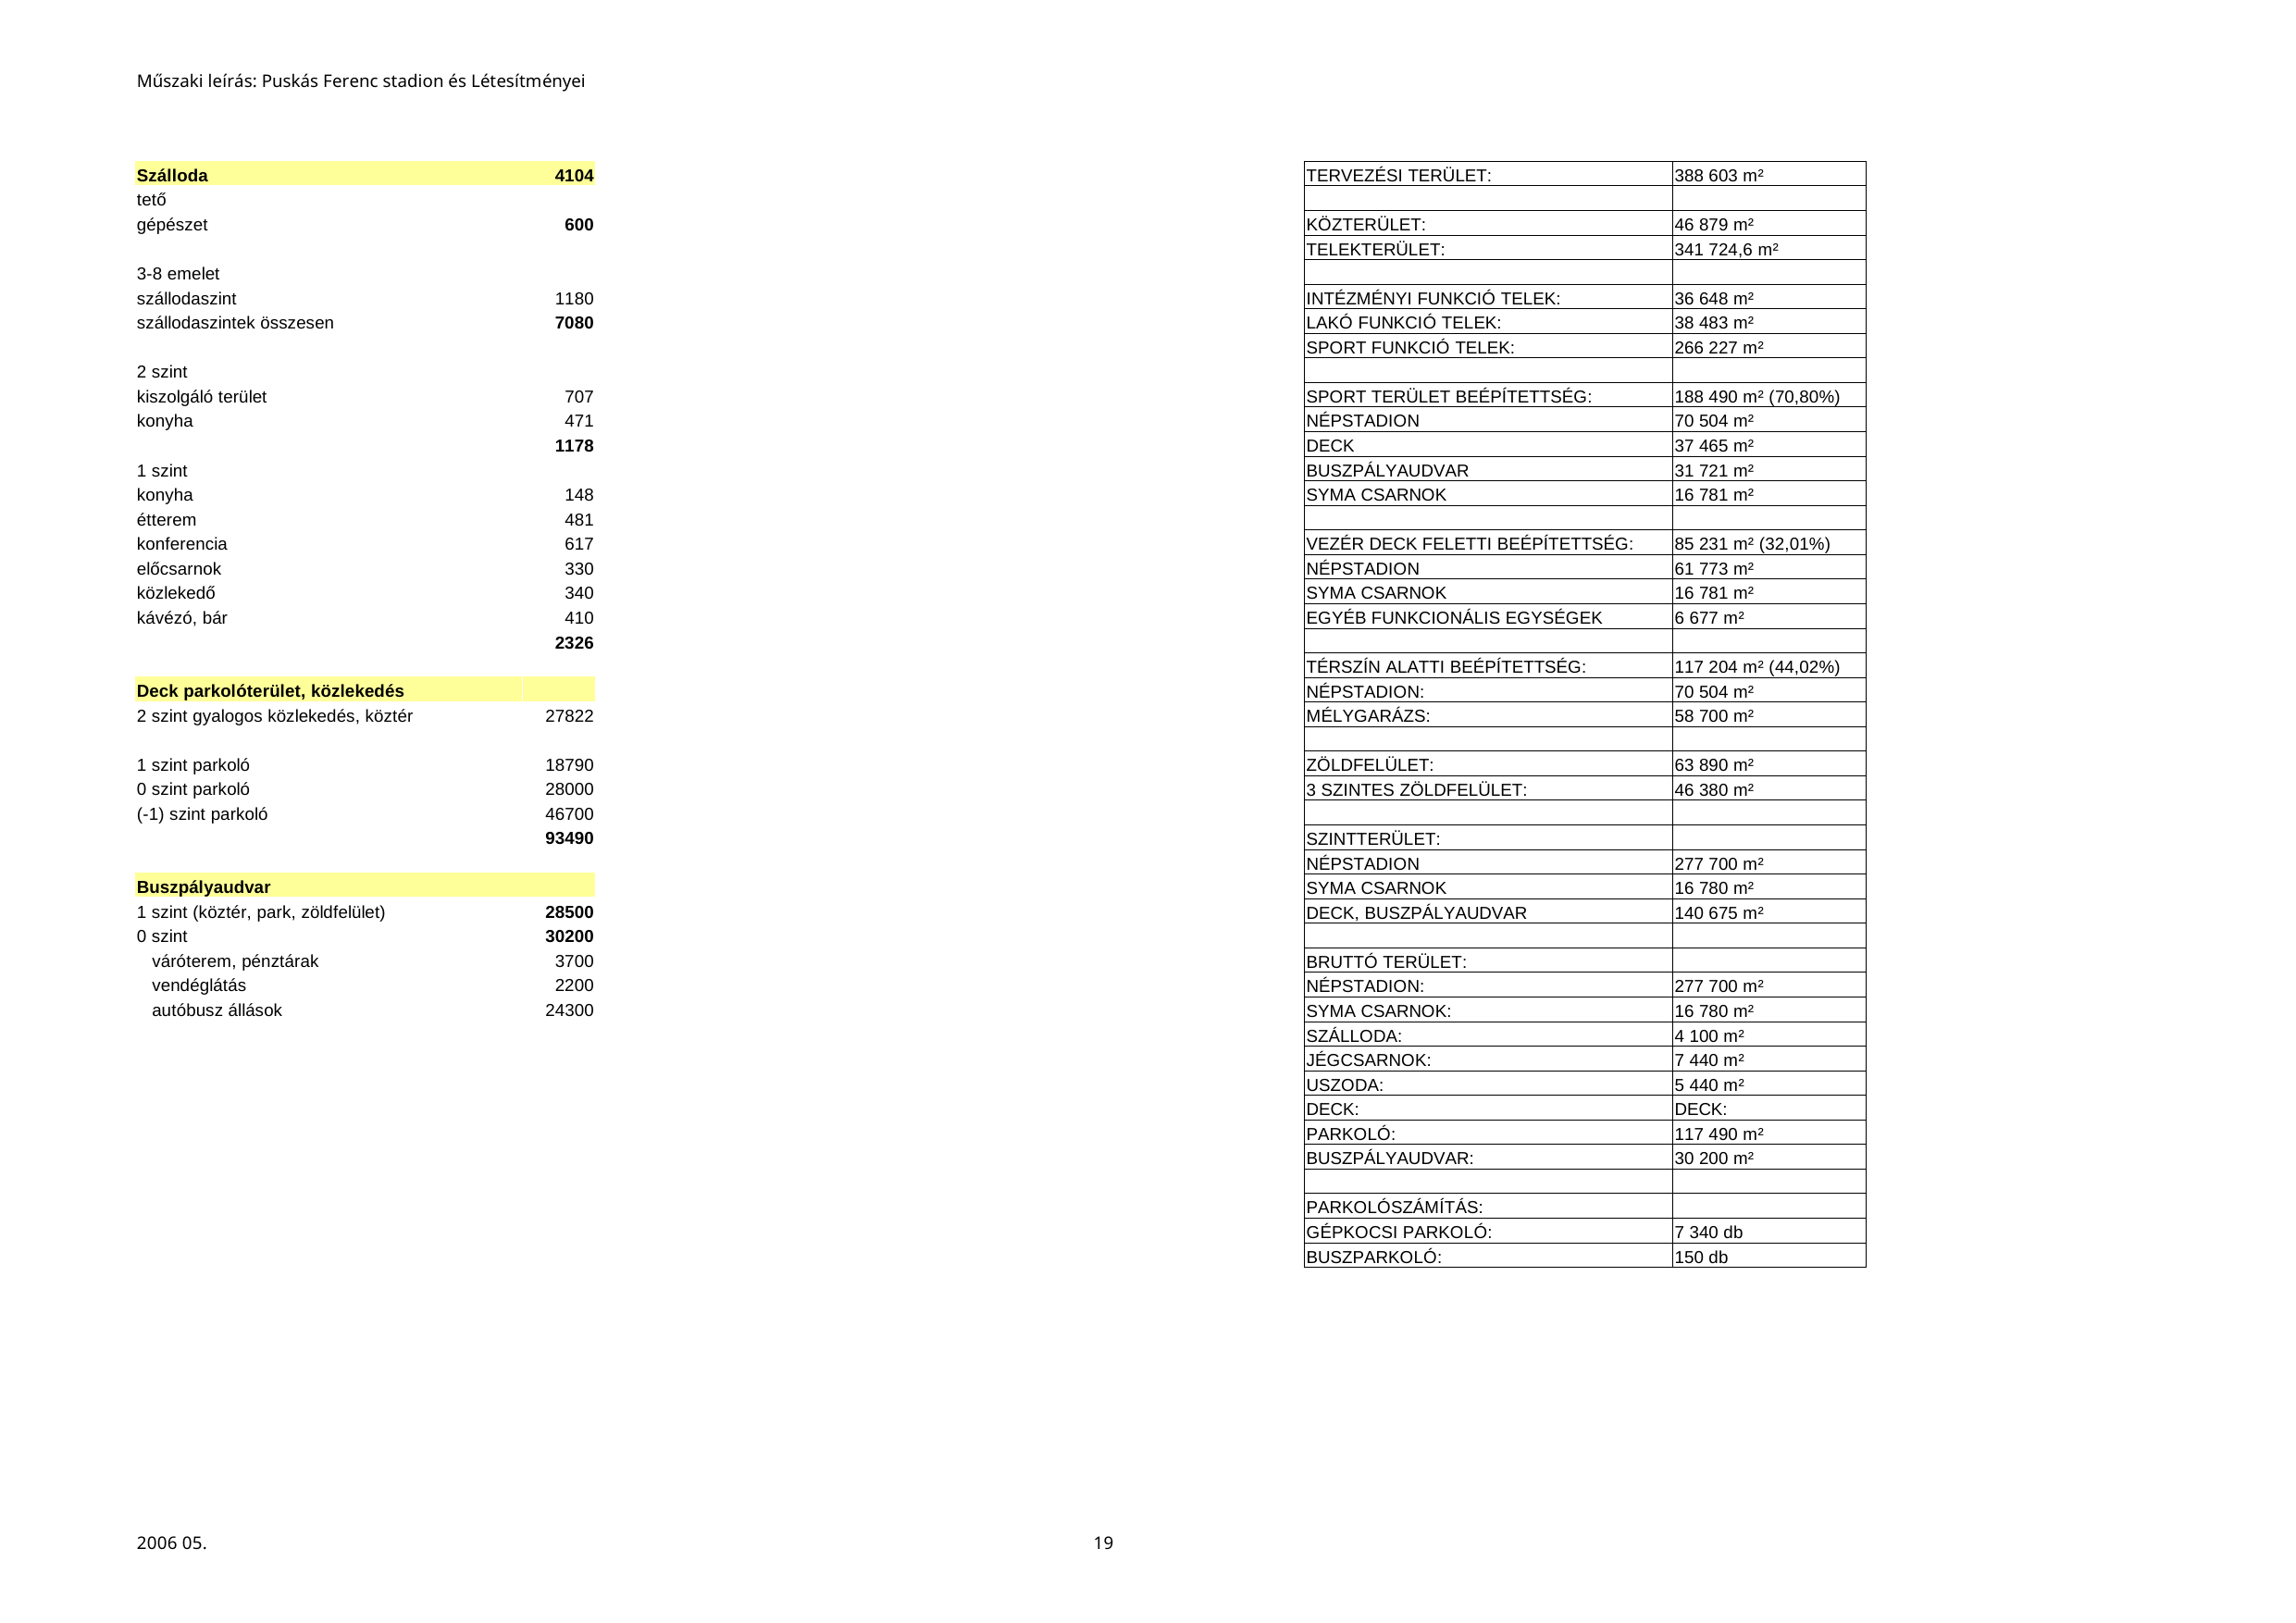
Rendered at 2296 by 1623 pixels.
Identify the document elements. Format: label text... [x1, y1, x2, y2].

table_cell 188 490 m² (70,80%) [1673, 383, 1866, 406]
table_cell TELEKTERÜLET: [1305, 236, 1672, 259]
table_cell 37 465 m² [1673, 432, 1866, 455]
table_cell 2 szint [135, 357, 515, 382]
table_cell 46 380 m² [1673, 776, 1866, 799]
table_cell BRUTTÓ TERÜLET: [1305, 948, 1672, 972]
table_cell 707 [515, 382, 595, 406]
table_cell [1673, 629, 1866, 652]
table_cell NÉPSTADION [1305, 850, 1672, 873]
table_cell SYMA CSARNOK [1305, 579, 1672, 603]
table_cell kiszolgáló terület [135, 382, 515, 406]
table_cell 148 [515, 480, 595, 505]
table_cell 340 [515, 578, 595, 603]
table_cell 16 781 m² [1673, 481, 1866, 505]
table_cell 31 721 m² [1673, 457, 1866, 480]
table_cell 2 szint gyalogos közlekedés, köztér [135, 701, 522, 725]
table_cell [135, 725, 522, 750]
table_cell JÉGCSARNOK: [1305, 1047, 1672, 1071]
table_cell TÉRSZÍN ALATTI BEÉPÍTETTSÉG: [1305, 653, 1672, 677]
table_cell NÉPSTADION: [1305, 973, 1672, 997]
table_cell [135, 235, 515, 259]
table_cell BUSZPÁLYAUDVAR: [1305, 1145, 1672, 1169]
table_cell SYMA CSARNOK [1305, 874, 1672, 898]
table_cell 341 724,6 m² [1673, 236, 1866, 259]
table_cell NÉPSTADION [1305, 555, 1672, 578]
table_cell konferencia [135, 529, 515, 554]
table_cell 7080 [515, 308, 595, 333]
table_cell [135, 628, 515, 652]
table_cell NÉPSTADION: [1305, 678, 1672, 701]
table_cell [135, 431, 515, 455]
table_cell vendéglátás [135, 971, 515, 996]
table_cell 18790 [523, 750, 595, 774]
table_cell 266 227 m² [1673, 334, 1866, 357]
table_cell tető [135, 185, 515, 210]
table_cell [1305, 358, 1672, 382]
table_cell ZÖLDFELÜLET: [1305, 751, 1672, 775]
table_cell 63 890 m² [1673, 751, 1866, 775]
table_header [523, 676, 595, 701]
table_cell konyha [135, 406, 515, 431]
table_cell [523, 725, 595, 750]
table_cell [1305, 260, 1672, 284]
table_cell szállodaszint [135, 284, 515, 308]
table_cell [135, 333, 515, 357]
table_cell 93490 [523, 824, 595, 849]
table_cell PARKOLÓSZÁMÍTÁS: [1305, 1194, 1672, 1218]
table_cell 140 675 m² [1673, 899, 1866, 923]
table_cell (-1) szint parkoló [135, 799, 522, 824]
table_header Szálloda [135, 161, 515, 185]
table_cell 30200 [515, 922, 595, 947]
table_cell 3700 [515, 947, 595, 971]
table_cell SPORT TERÜLET BEÉPÍTETTSÉG: [1305, 383, 1672, 406]
table_cell [1305, 629, 1672, 652]
table_cell 58 700 m² [1673, 702, 1866, 726]
table_cell [135, 824, 522, 849]
table_cell 16 780 m² [1673, 997, 1866, 1021]
table_cell 7 340 db [1673, 1219, 1866, 1242]
table_cell [1305, 1170, 1672, 1193]
table_cell SYMA CSARNOK [1305, 481, 1672, 505]
table_header 4104 [515, 161, 595, 185]
table_cell váróterem, pénztárak [135, 947, 515, 971]
table_cell [515, 456, 595, 480]
table_cell [1673, 825, 1866, 849]
table_cell USZODA: [1305, 1072, 1672, 1095]
table_cell [1673, 1194, 1866, 1218]
table_cell 471 [515, 406, 595, 431]
table_cell 46 879 m² [1673, 211, 1866, 234]
table_cell 410 [515, 603, 595, 627]
table_cell 3-8 emelet [135, 259, 515, 284]
table_cell [1673, 1170, 1866, 1193]
table_cell [1305, 506, 1672, 529]
table_cell 1180 [515, 284, 595, 308]
table_cell 1178 [515, 431, 595, 455]
table_cell [515, 333, 595, 357]
table_cell 5 440 m² [1673, 1072, 1866, 1095]
table_cell 3 SZINTES ZÖLDFELÜLET: [1305, 776, 1672, 799]
table_cell GÉPKOCSI PARKOLÓ: [1305, 1219, 1672, 1242]
table_cell DECK [1305, 432, 1672, 455]
table_cell 0 szint [135, 922, 515, 947]
table_cell MÉLYGARÁZS: [1305, 702, 1672, 726]
table_cell [1305, 727, 1672, 750]
table_cell 27822 [523, 701, 595, 725]
table_cell BUSZPARKOLÓ: [1305, 1244, 1672, 1267]
table_cell 481 [515, 505, 595, 529]
table_cell közlekedő [135, 578, 515, 603]
table_cell [1305, 923, 1672, 948]
table_cell 117 204 m² (44,02%) [1673, 653, 1866, 677]
table_header Deck parkolóterület, közlekedés [135, 676, 522, 701]
table_cell [515, 357, 595, 382]
table_cell VEZÉR DECK FELETTI BEÉPÍTETTSÉG: [1305, 530, 1672, 554]
table_cell szállodaszintek összesen [135, 308, 515, 333]
table_cell 28000 [523, 774, 595, 799]
table_cell 46700 [523, 799, 595, 824]
table_cell kávézó, bár [135, 603, 515, 627]
table_cell 24300 [515, 996, 595, 1020]
table_cell DECK: [1305, 1096, 1672, 1120]
table_cell [1673, 800, 1866, 824]
table_cell 38 483 m² [1673, 309, 1866, 333]
table_cell SPORT FUNKCIÓ TELEK: [1305, 334, 1672, 357]
table_cell LAKÓ FUNKCIÓ TELEK: [1305, 309, 1672, 333]
table_cell [1305, 800, 1672, 824]
table_cell 70 504 m² [1673, 678, 1866, 701]
table_cell 4 100 m² [1673, 1022, 1866, 1046]
table_cell gépészet [135, 210, 515, 234]
table_cell 1 szint parkoló [135, 750, 522, 774]
table_cell konyha [135, 480, 515, 505]
table_cell [1673, 727, 1866, 750]
table_cell 1 szint (köztér, park, zöldfelület) [135, 898, 515, 922]
table_header Buszpályaudvar [135, 873, 515, 897]
table_header 388 603 m² [1673, 162, 1866, 185]
table_header [515, 873, 595, 897]
table_cell 30 200 m² [1673, 1145, 1866, 1169]
table_header TERVEZÉSI TERÜLET: [1305, 162, 1672, 185]
table_cell PARKOLÓ: [1305, 1121, 1672, 1144]
table_cell DECK, BUSZPÁLYAUDVAR [1305, 899, 1672, 923]
table_cell 28500 [515, 898, 595, 922]
table_cell étterem [135, 505, 515, 529]
table_cell 2200 [515, 971, 595, 996]
table_cell KÖZTERÜLET: [1305, 211, 1672, 234]
table_cell 61 773 m² [1673, 555, 1866, 578]
table_cell 0 szint parkoló [135, 774, 522, 799]
table_cell 330 [515, 554, 595, 578]
table_cell 600 [515, 210, 595, 234]
table_cell [1673, 923, 1866, 948]
table_cell [1673, 260, 1866, 284]
table_cell 617 [515, 529, 595, 554]
table_cell NÉPSTADION [1305, 407, 1672, 431]
table_cell 7 440 m² [1673, 1047, 1866, 1071]
table_cell [515, 259, 595, 284]
table_cell [1305, 186, 1672, 210]
table_cell autóbusz állások [135, 996, 515, 1020]
table_cell 277 700 m² [1673, 973, 1866, 997]
table_cell SYMA CSARNOK: [1305, 997, 1672, 1021]
table_cell 117 490 m² [1673, 1121, 1866, 1144]
table_cell 2326 [515, 628, 595, 652]
table_cell [1673, 186, 1866, 210]
table_cell SZÁLLODA: [1305, 1022, 1672, 1046]
table_cell 16 780 m² [1673, 874, 1866, 898]
table_cell 16 781 m² [1673, 579, 1866, 603]
table_cell előcsarnok [135, 554, 515, 578]
table_cell 85 231 m² (32,01%) [1673, 530, 1866, 554]
table_cell BUSZPÁLYAUDVAR [1305, 457, 1672, 480]
table_cell DECK: [1673, 1096, 1866, 1120]
table_cell [1673, 358, 1866, 382]
table_cell EGYÉB FUNKCIONÁLIS EGYSÉGEK [1305, 604, 1672, 627]
table_cell 6 677 m² [1673, 604, 1866, 627]
table_cell [515, 235, 595, 259]
table_cell 277 700 m² [1673, 850, 1866, 873]
table_cell SZINTTERÜLET: [1305, 825, 1672, 849]
table_cell 36 648 m² [1673, 285, 1866, 308]
table_cell 70 504 m² [1673, 407, 1866, 431]
table_cell 1 szint [135, 456, 515, 480]
table_cell INTÉZMÉNYI FUNKCIÓ TELEK: [1305, 285, 1672, 308]
table_cell 150 db [1673, 1244, 1866, 1267]
table_cell [1673, 948, 1866, 972]
table_cell [1673, 506, 1866, 529]
table_cell [515, 185, 595, 210]
